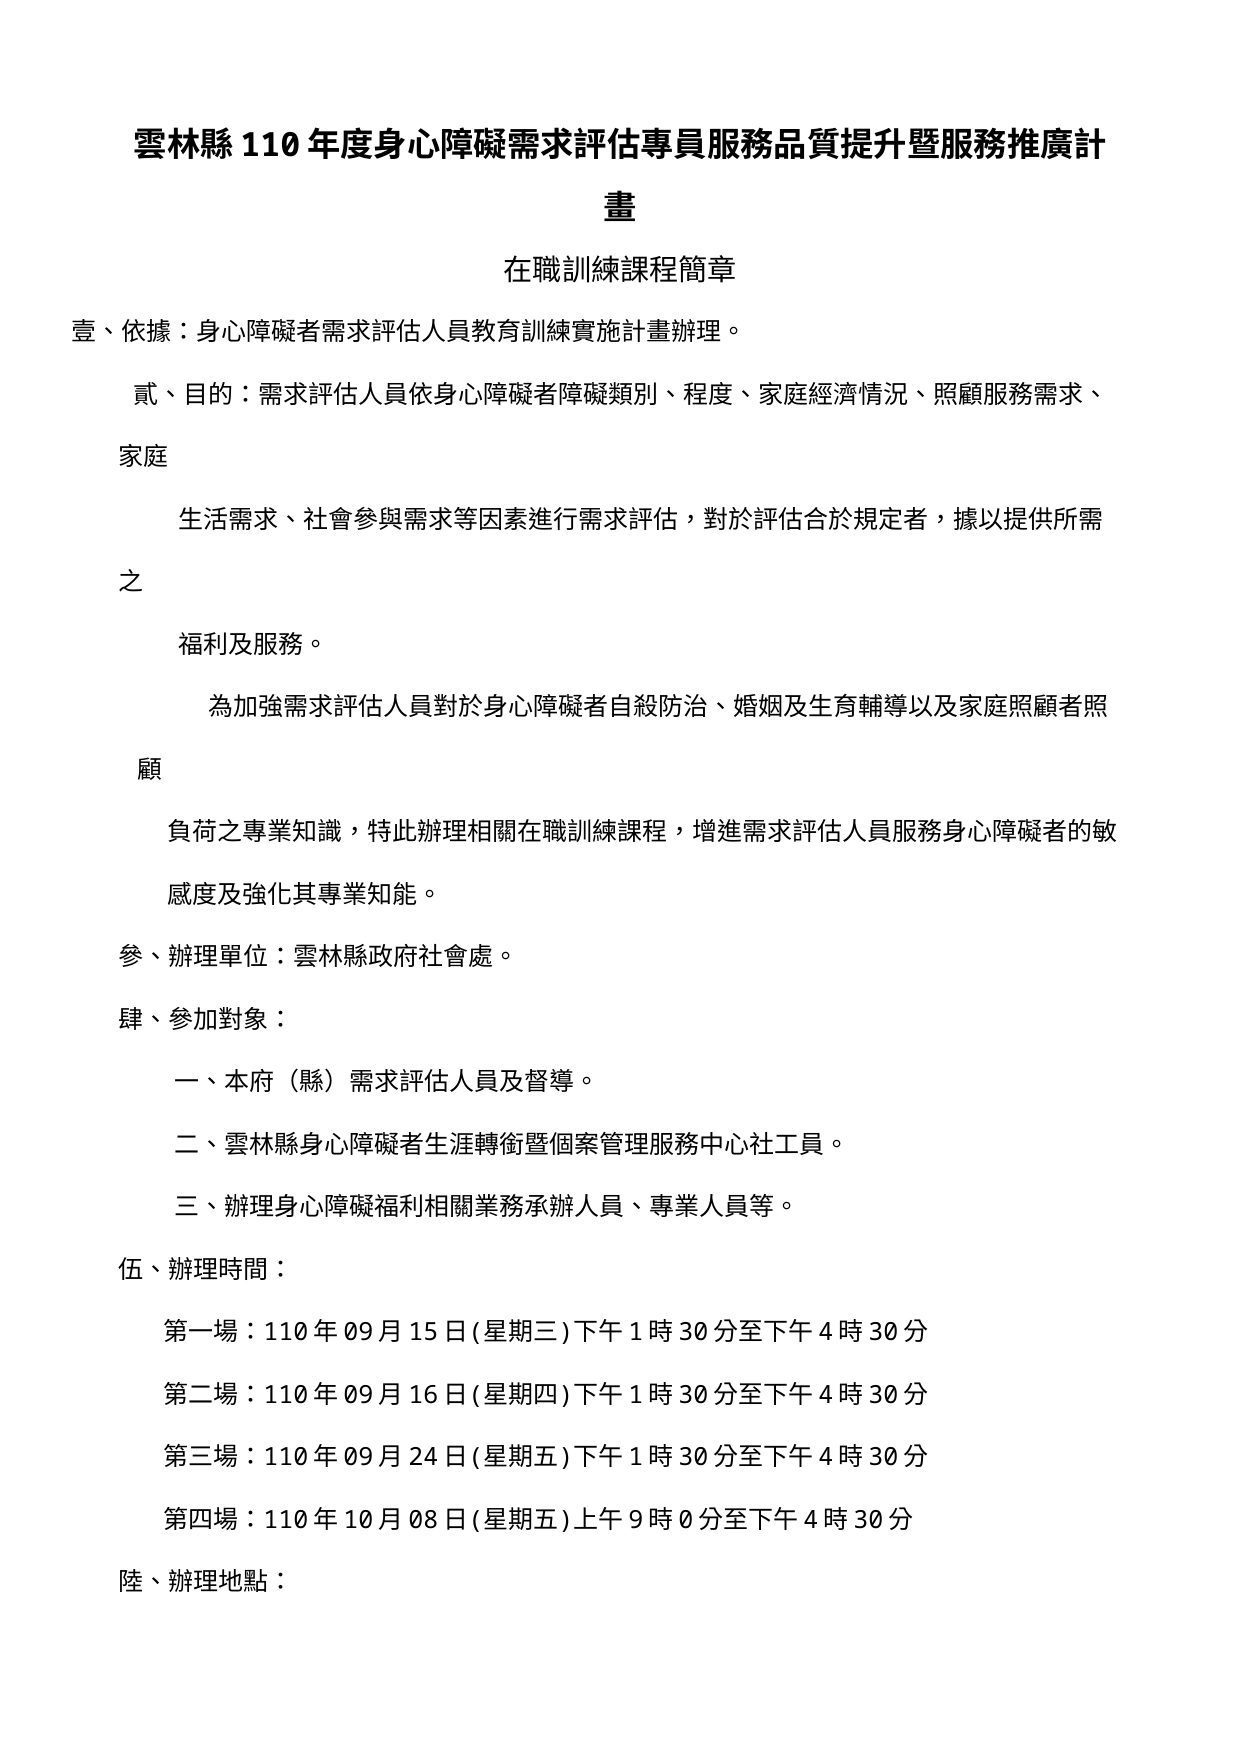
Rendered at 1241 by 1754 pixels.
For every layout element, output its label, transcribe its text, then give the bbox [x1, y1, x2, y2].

text 在職訓練課程簡章 [118, 226, 1122, 288]
text 生活需求、社會參與需求等因素進行需求評估，對於評估合於規定者，據以提供所需之 [118, 476, 1122, 601]
text 為加強需求評估人員對於身心障礙者自殺防治、婚姻及生育輔導以及家庭照顧者照顧 [137, 663, 1122, 788]
text 第三場：110年09月24日(星期五)下午1時30分至下午4時30分 [118, 1413, 1122, 1476]
text 第一場：110年09月15日(星期三)下午1時30分至下午4時30分 [118, 1288, 1122, 1351]
text 二、雲林縣身心障礙者生涯轉銜暨個案管理服務中心社工員。 [174, 1101, 1131, 1163]
text 貳、目的：需求評估人員依身心障礙者障礙類別、程度、家庭經濟情況、照顧服務需求、家庭 [118, 351, 1122, 476]
text 感度及強化其專業知能。 [137, 851, 1122, 913]
text 雲林縣110年度身心障礙需求評估專員服務品質提升暨服務推廣計畫 [118, 101, 1122, 226]
text 參、辦理單位：雲林縣政府社會處。 [118, 913, 1122, 976]
text 第四場：110年10月08日(星期五)上午9時0分至下午4時30分 [118, 1476, 1122, 1538]
text 第二場：110年09月16日(星期四)下午1時30分至下午4時30分 [118, 1351, 1122, 1413]
text 肆、參加對象： [118, 976, 1131, 1038]
text 三、辦理身心障礙福利相關業務承辦人員、專業人員等。 [174, 1163, 1131, 1226]
text 一、本府（縣）需求評估人員及督導。 [174, 1038, 1131, 1101]
text 壹、依據：身心障礙者需求評估人員教育訓練實施計畫辦理。 [71, 288, 1122, 351]
text 伍、辦理時間： [118, 1226, 1122, 1288]
text 陸、辦理地點： [118, 1538, 1122, 1601]
text 負荷之專業知識，特此辦理相關在職訓練課程，增進需求評估人員服務身心障礙者的敏 [137, 788, 1122, 851]
text 福利及服務。 [118, 601, 1122, 663]
